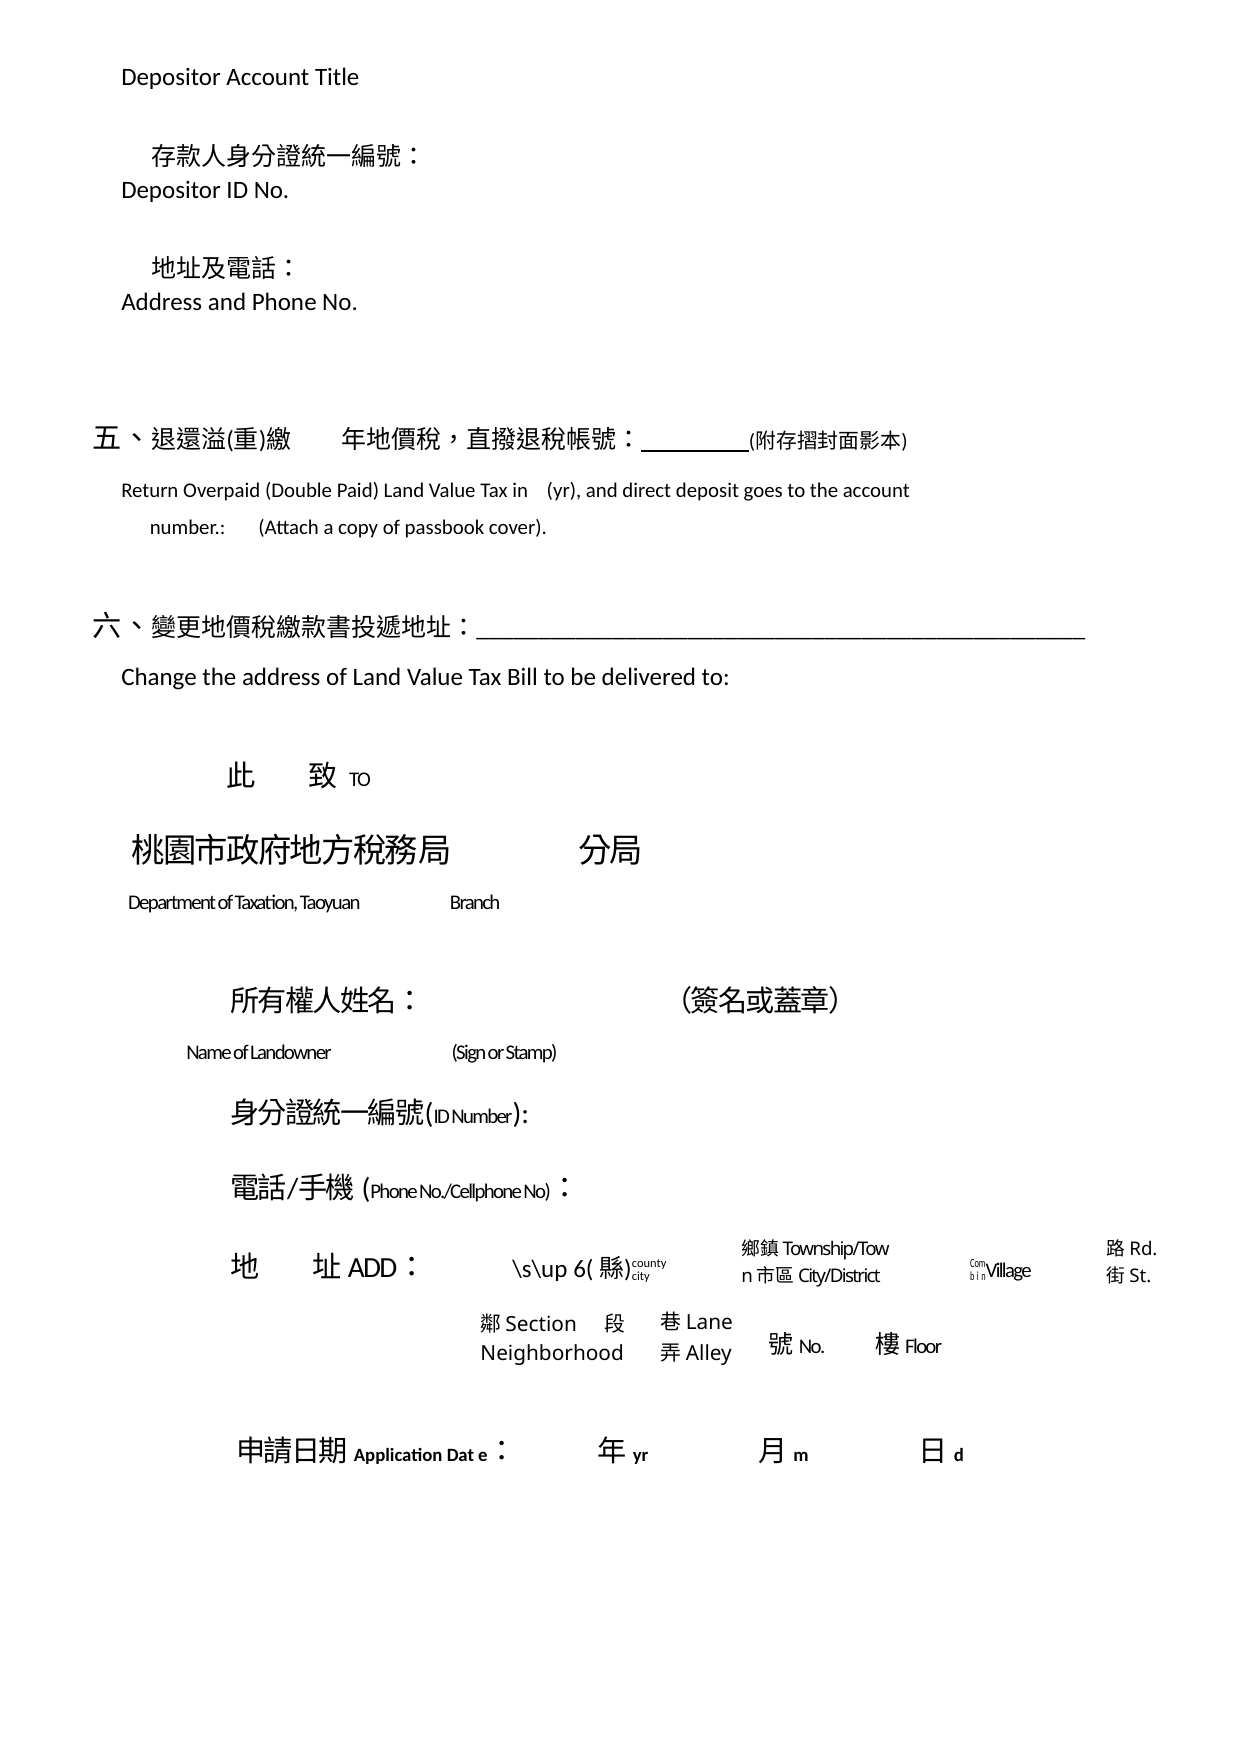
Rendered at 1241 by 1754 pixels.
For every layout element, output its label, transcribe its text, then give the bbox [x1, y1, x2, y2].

text 六、變更地價稅繳款書投遞地址：_________________________________________________ [93, 586, 1165, 661]
text 地址及電話： [93, 248, 1165, 286]
text Name of Landowner (Sign or Stamp) [93, 1036, 1165, 1073]
text Department of Taxation, Taoyuan Branch [93, 886, 1165, 923]
text Address and Phone No. [93, 286, 1165, 323]
text 地 址ADD： \s\up 6( 縣)county city 鄉鎮Township/Town市區City/District CombinVillage 路Rd.街St. 鄰Section 段Neighborhood 巷Lane弄Alley 號No. 樓Floor [93, 1223, 1165, 1373]
text 五、退還溢(重)繳 年地價稅，直撥退稅帳號： (附存摺封面影本) [93, 398, 1165, 473]
text Change the address of Land Value Tax Bill to be delivered to: [93, 661, 1165, 698]
text 身分證統一編號(ID Number): [93, 1073, 1165, 1148]
text 申請日期Application Dat e： 年yr 月m 日d [99, 1411, 1165, 1486]
text 存款人身分證統一編號： [93, 136, 1165, 173]
text Return Overpaid (Double Paid) Land Value Tax in (yr), and direct deposit goes to the account [93, 473, 1165, 511]
text 電話/手機 (Phone No./Cellphone No)： [93, 1148, 1165, 1223]
text Depositor ID No. [93, 173, 1165, 211]
text 所有權人姓名： （簽名或蓋章） [93, 961, 1165, 1036]
text 此 致 TO [93, 736, 1165, 811]
text 桃園市政府地方稅務局 分局 [93, 811, 1165, 886]
text Depositor Account Title [93, 61, 1165, 98]
text number.: (Attach a copy of passbook cover). [93, 511, 1165, 548]
